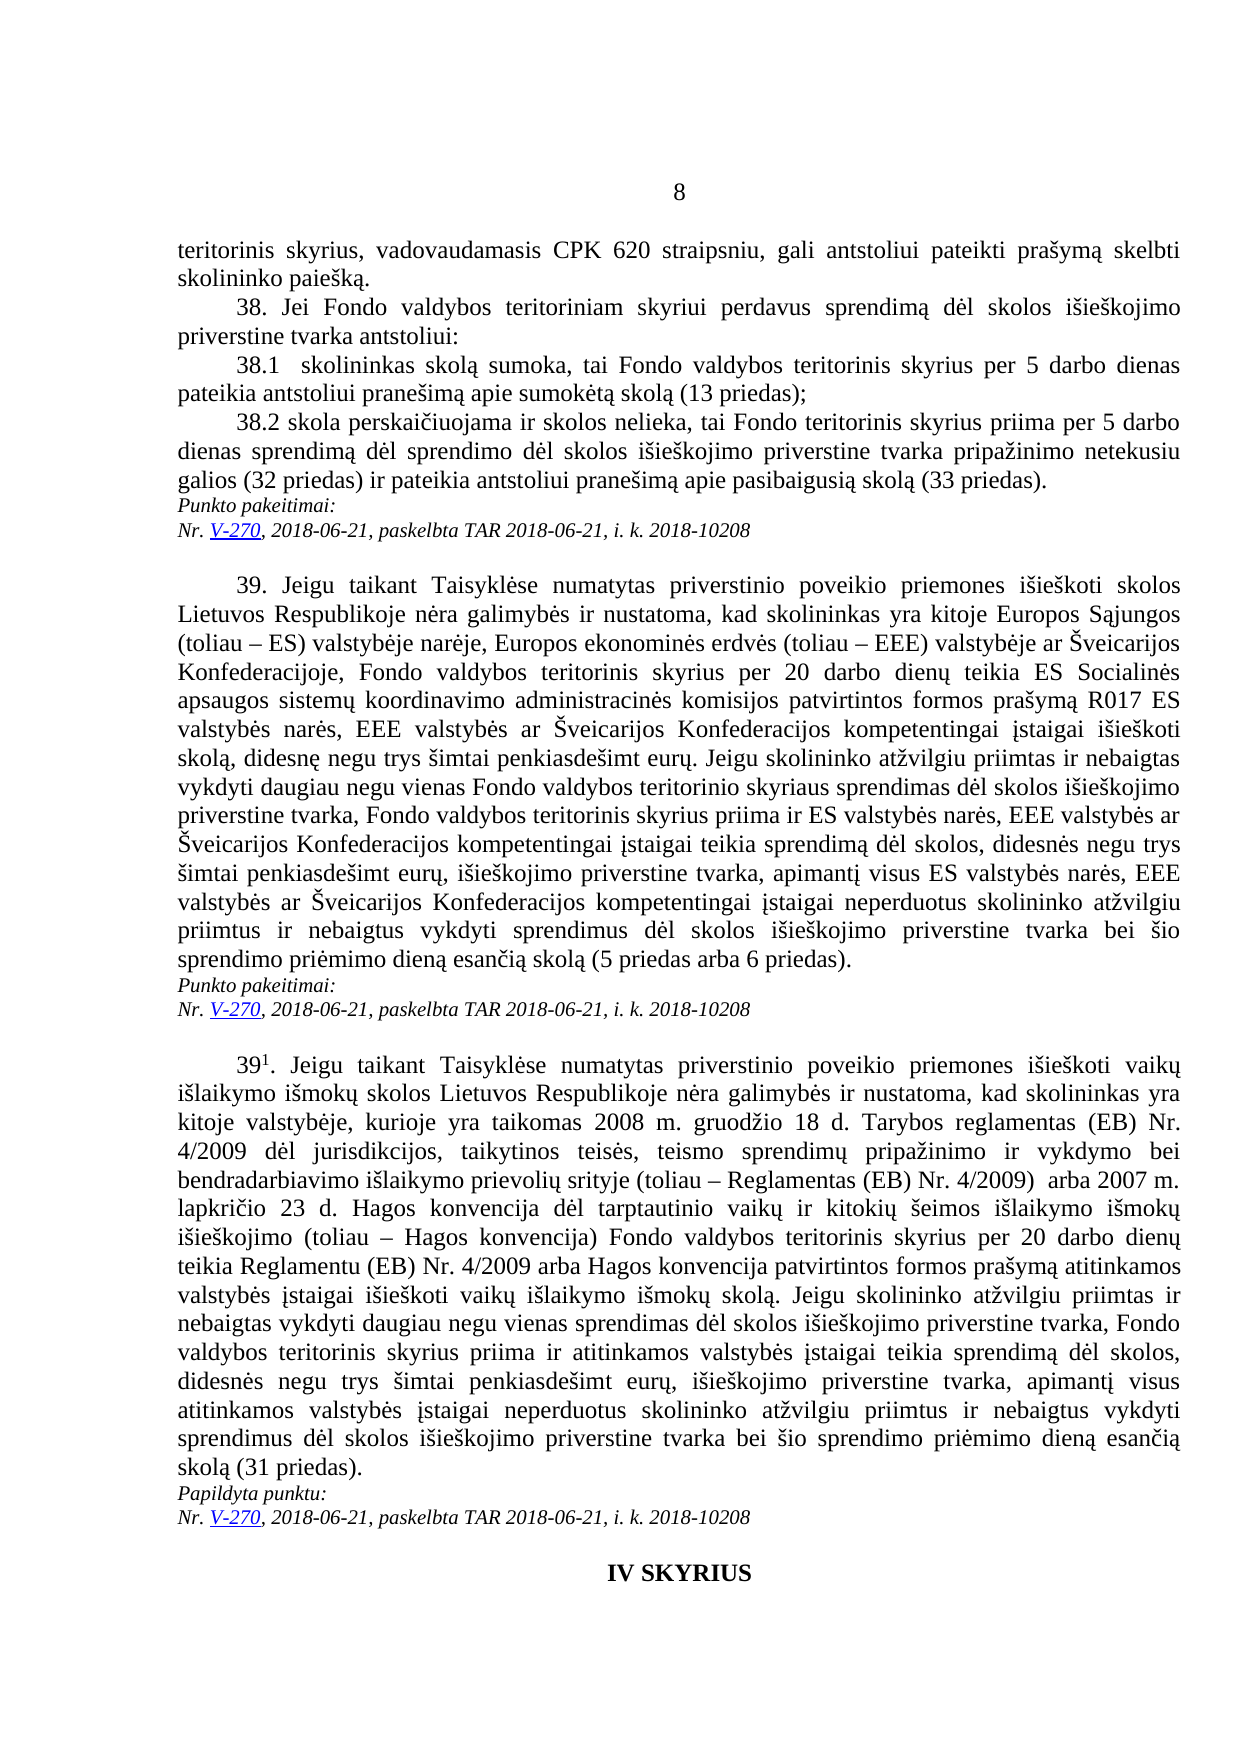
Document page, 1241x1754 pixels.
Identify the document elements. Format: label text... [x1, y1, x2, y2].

text IV SKYRIUS [177, 1558, 1181, 1587]
text Nr. V-270, 2018-06-21, paskelbta TAR 2018-06-21, i. k. 2018-10208 [177, 517, 1181, 542]
text 38. Jei Fondo valdybos teritoriniam skyriui perdavus sprendimą dėl skolos išieškojimo priverstine tvarka antstoliui: [177, 292, 1181, 350]
text 39. Jeigu taikant Taisyklėse numatytas priverstinio poveikio priemones išieškoti skolos Lietuvos Respublikoje nėra galimybės ir nustatoma, kad skolininkas yra kitoje Europos Sąjungos (toliau – ES) valstybėje narėje, Europos ekonominės erdvės (toliau – EEE) valstybėje ar Šveicarijos Konfederacijoje, Fondo valdybos teritorinis skyrius per 20 darbo dienų teikia ES Socialinės apsaugos sistemų koordinavimo administracinės komisijos patvirtintos formos prašymą R017 ES valstybės narės, EEE valstybės ar Šveicarijos Konfederacijos kompetentingai įstaigai išieškoti skolą, didesnę negu trys šimtai penkiasdešimt eurų. Jeigu skolininko atžvilgiu priimtas ir nebaigtas vykdyti daugiau negu vienas Fondo valdybos teritorinio skyriaus sprendimas dėl skolos išieškojimo priverstine tvarka, Fondo valdybos teritorinis skyrius priima ir ES valstybės narės, EEE valstybės ar Šveicarijos Konfederacijos kompetentingai įstaigai teikia sprendimą dėl skolos, didesnės negu trys šimtai penkiasdešimt eurų, išieškojimo priverstine tvarka, apimantį visus ES valstybės narės, EEE valstybės ar Šveicarijos Konfederacijos kompetentingai įstaigai neperduotus skolininko atžvilgiu priimtus ir nebaigtus vykdyti sprendimus dėl skolos išieškojimo priverstine tvarka bei šio sprendimo priėmimo dieną esančią skolą (5 priedas arba 6 priedas). [177, 570, 1181, 973]
text 38.1 skolininkas skolą sumoka, tai Fondo valdybos teritorinis skyrius per 5 darbo dienas pateikia antstoliui pranešimą apie sumokėtą skolą (13 priedas); [177, 350, 1181, 407]
text teritorinis skyrius, vadovaudamasis CPK 620 straipsniu, gali antstoliui pateikti prašymą skelbti skolininko paiešką. [177, 235, 1181, 292]
text 391. Jeigu taikant Taisyklėse numatytas priverstinio poveikio priemones išieškoti vaikų išlaikymo išmokų skolos Lietuvos Respublikoje nėra galimybės ir nustatoma, kad skolininkas yra kitoje valstybėje, kurioje yra taikomas 2008 m. gruodžio 18 d. Tarybos reglamentas (EB) Nr. 4/2009 dėl jurisdikcijos, taikytinos teisės, teismo sprendimų pripažinimo ir vykdymo bei bendradarbiavimo išlaikymo prievolių srityje (toliau – Reglamentas (EB) Nr. 4/2009) arba 2007 m. lapkričio 23 d. Hagos konvencija dėl tarptautinio vaikų ir kitokių šeimos išlaikymo išmokų išieškojimo (toliau – Hagos konvencija) Fondo valdybos teritorinis skyrius per 20 darbo dienų teikia Reglamentu (EB) Nr. 4/2009 arba Hagos konvencija patvirtintos formos prašymą atitinkamos valstybės įstaigai išieškoti vaikų išlaikymo išmokų skolą. Jeigu skolininko atžvilgiu priimtas ir nebaigtas vykdyti daugiau negu vienas sprendimas dėl skolos išieškojimo priverstine tvarka, Fondo valdybos teritorinis skyrius priima ir atitinkamos valstybės įstaigai teikia sprendimą dėl skolos, didesnės negu trys šimtai penkiasdešimt eurų, išieškojimo priverstine tvarka, apimantį visus atitinkamos valstybės įstaigai neperduotus skolininko atžvilgiu priimtus ir nebaigtus vykdyti sprendimus dėl skolos išieškojimo priverstine tvarka bei šio sprendimo priėmimo dieną esančią skolą (31 priedas). [177, 1050, 1181, 1481]
text Punkto pakeitimai: [177, 973, 1181, 997]
text Punkto pakeitimai: [177, 493, 1181, 517]
text 38.2 skola perskaičiuojama ir skolos nelieka, tai Fondo teritorinis skyrius priima per 5 darbo dienas sprendimą dėl sprendimo dėl skolos išieškojimo priverstine tvarka pripažinimo netekusiu galios (32 priedas) ir pateikia antstoliui pranešimą apie pasibaigusią skolą (33 priedas). [177, 407, 1181, 493]
text Nr. V-270, 2018-06-21, paskelbta TAR 2018-06-21, i. k. 2018-10208 [177, 1505, 1181, 1529]
text Papildyta punktu: [177, 1481, 1181, 1505]
text Nr. V-270, 2018-06-21, paskelbta TAR 2018-06-21, i. k. 2018-10208 [177, 997, 1181, 1021]
